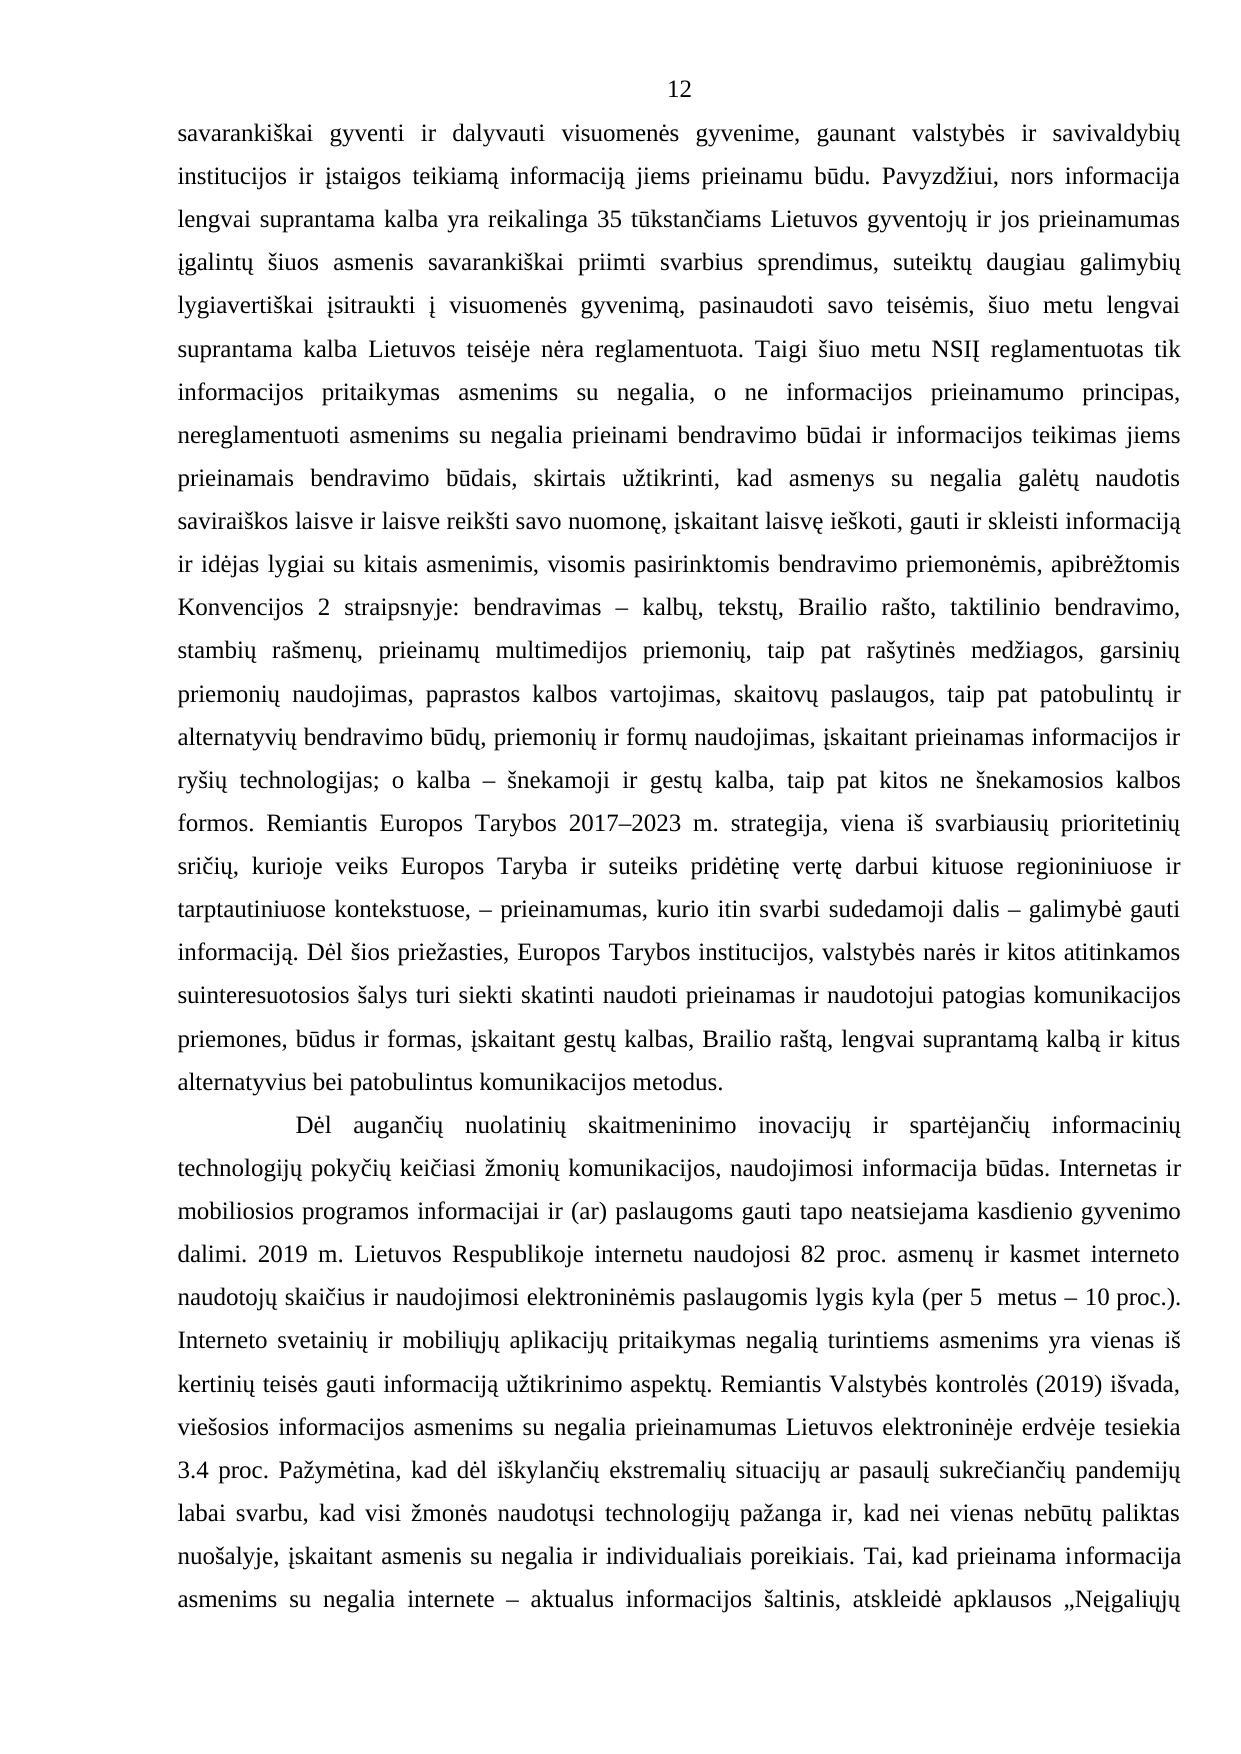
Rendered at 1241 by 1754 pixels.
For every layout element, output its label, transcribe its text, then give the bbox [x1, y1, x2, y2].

text Dėl augančių nuolatinių skaitmeninimo inovacijų ir spartėjančių informacinių technologijų pokyčių keičiasi žmonių komunikacijos, naudojimosi informacija būdas. Internetas ir mobiliosios programos informacijai ir (ar) paslaugoms gauti tapo neatsiejama kasdienio gyvenimo dalimi. 2019 m. Lietuvos Respublikoje internetu naudojosi 82 proc. asmenų ir kasmet interneto naudotojų skaičius ir naudojimosi elektroninėmis paslaugomis lygis kyla (per 5 metus – 10 proc.). Interneto svetainių ir mobiliųjų aplikacijų pritaikymas negalią turintiems asmenims yra vienas iš kertinių teisės gauti informaciją užtikrinimo aspektų. Remiantis Valstybės kontrolės (2019) išvada, viešosios informacijos asmenims su negalia prieinamumas Lietuvos elektroninėje erdvėje tesiekia 3.4 proc. Pažymėtina, kad dėl iškylančių ekstremalių situacijų ar pasaulį sukrečiančių pandemijų labai svarbu, kad visi žmonės naudotųsi technologijų pažanga ir, kad nei vienas nebūtų paliktas nuošalyje, įskaitant asmenis su negalia ir individualiais poreikiais. Tai, kad prieinama informacija asmenims su negalia internete – aktualus informacijos šaltinis, atskleidė apklausos „Neįgaliųjų [177, 1110, 1181, 1613]
text savarankiškai gyventi ir dalyvauti visuomenės gyvenime, gaunant valstybės ir savivaldybių institucijos ir įstaigos teikiamą informaciją jiems prieinamu būdu. Pavyzdžiui, nors informacija lengvai suprantama kalba yra reikalinga 35 tūkstančiams Lietuvos gyventojų ir jos prieinamumas įgalintų šiuos asmenis savarankiškai priimti svarbius sprendimus, suteiktų daugiau galimybių lygiavertiškai įsitraukti į visuomenės gyvenimą, pasinaudoti savo teisėmis, šiuo metu lengvai suprantama kalba Lietuvos teisėje nėra reglamentuota. Taigi šiuo metu NSIĮ reglamentuotas tik informacijos pritaikymas asmenims su negalia, o ne informacijos prieinamumo principas, nereglamentuoti asmenims su negalia prieinami bendravimo būdai ir informacijos teikimas jiems prieinamais bendravimo būdais, skirtais užtikrinti, kad asmenys su negalia galėtų naudotis saviraiškos laisve ir laisve reikšti savo nuomonę, įskaitant laisvę ieškoti, gauti ir skleisti informaciją ir idėjas lygiai su kitais asmenimis, visomis pasirinktomis bendravimo priemonėmis, apibrėžtomis Konvencijos 2 straipsnyje: bendravimas – kalbų, tekstų, Brailio rašto, taktilinio bendravimo, stambių rašmenų, prieinamų multimedijos priemonių, taip pat rašytinės medžiagos, garsinių priemonių naudojimas, paprastos kalbos vartojimas, skaitovų paslaugos, taip pat patobulintų ir alternatyvių bendravimo būdų, priemonių ir formų naudojimas, įskaitant prieinamas informacijos ir ryšių technologijas; o kalba – šnekamoji ir gestų kalba, taip pat kitos ne šnekamosios kalbos formos. Remiantis Europos Tarybos 2017–2023 m. strategija, viena iš svarbiausių prioritetinių sričių, kurioje veiks Europos Taryba ir suteiks pridėtinę vertę darbui kituose regioniniuose ir tarptautiniuose kontekstuose, – prieinamumas, kurio itin svarbi sudedamoji dalis – galimybė gauti informaciją. Dėl šios priežasties, Europos Tarybos institucijos, valstybės narės ir kitos atitinkamos suinteresuotosios šalys turi siekti skatinti naudoti prieinamas ir naudotojui patogias komunikacijos priemones, būdus ir formas, įskaitant gestų kalbas, Brailio raštą, lengvai suprantamą kalbą ir kitus alternatyvius bei patobulintus komunikacijos metodus. [177, 118, 1181, 1096]
